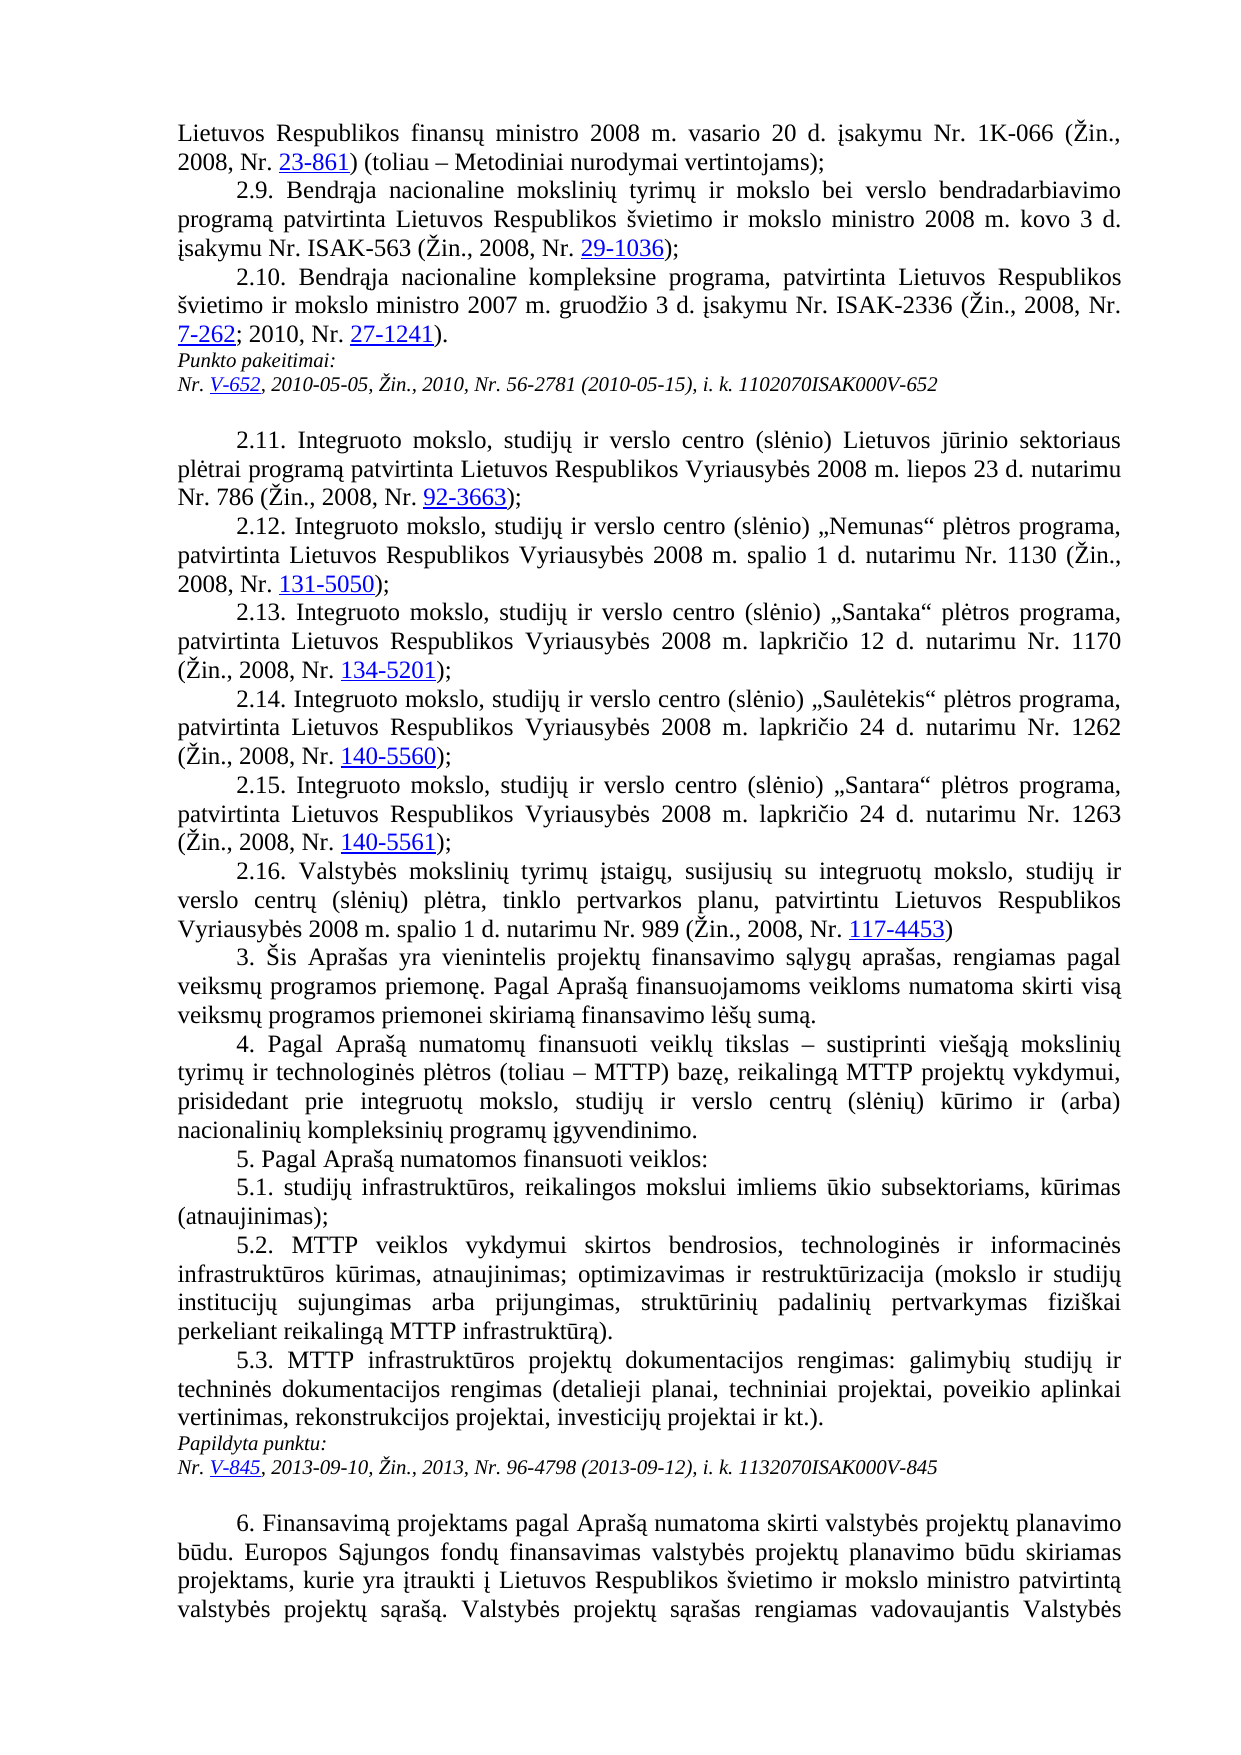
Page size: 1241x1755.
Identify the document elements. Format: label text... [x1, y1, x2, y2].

text Punkto pakeitimai: [177, 348, 1122, 372]
text Nr. V-845, 2013-09-10, Žin., 2013, Nr. 96-4798 (2013-09-12), i. k. 1132070ISAK000V-845 [177, 1455, 1122, 1479]
text Nr. V-652, 2010-05-05, Žin., 2010, Nr. 56-2781 (2010-05-15), i. k. 1102070ISAK000V-652 [177, 372, 1122, 396]
text 5.2. MTTP veiklos vykdymui skirtos bendrosios, technologinės ir informacinės infrastruktūros kūrimas, atnaujinimas; optimizavimas ir restruktūrizacija (mokslo ir studijų institucijų sujungimas arba prijungimas, struktūrinių padalinių pertvarkymas fiziškai perkeliant reikalingą MTTP infrastruktūrą). [177, 1230, 1122, 1345]
text 4. Pagal Aprašą numatomų finansuoti veiklų tikslas – sustiprinti viešąją mokslinių tyrimų ir technologinės plėtros (toliau – MTTP) bazę, reikalingą MTTP projektų vykdymui, prisidedant prie integruotų mokslo, studijų ir verslo centrų (slėnių) kūrimo ir (arba) nacionalinių kompleksinių programų įgyvendinimo. [177, 1029, 1122, 1144]
text 5. Pagal Aprašą numatomos finansuoti veiklos: [177, 1144, 1122, 1172]
text 5.3. MTTP infrastruktūros projektų dokumentacijos rengimas: galimybių studijų ir techninės dokumentacijos rengimas (detalieji planai, techniniai projektai, poveikio aplinkai vertinimas, rekonstrukcijos projektai, investicijų projektai ir kt.). [177, 1345, 1122, 1431]
text 3. Šis Aprašas yra vienintelis projektų finansavimo sąlygų aprašas, rengiamas pagal veiksmų programos priemonę. Pagal Aprašą finansuojamoms veikloms numatoma skirti visą veiksmų programos priemonei skiriamą finansavimo lėšų sumą. [177, 942, 1122, 1029]
text 5.1. studijų infrastruktūros, reikalingos mokslui imliems ūkio subsektoriams, kūrimas (atnaujinimas); [177, 1172, 1122, 1230]
text Lietuvos Respublikos finansų ministro 2008 m. vasario 20 d. įsakymu Nr. 1K-066 (Žin., 2008, Nr. 23-861) (toliau – Metodiniai nurodymai vertintojams); [177, 118, 1122, 176]
text 2.12. Integruoto mokslo, studijų ir verslo centro (slėnio) „Nemunas“ plėtros programa, patvirtinta Lietuvos Respublikos Vyriausybės 2008 m. spalio 1 d. nutarimu Nr. 1130 (Žin., 2008, Nr. 131-5050); [177, 511, 1122, 597]
text 2.13. Integruoto mokslo, studijų ir verslo centro (slėnio) „Santaka“ plėtros programa, patvirtinta Lietuvos Respublikos Vyriausybės 2008 m. lapkričio 12 d. nutarimu Nr. 1170 (Žin., 2008, Nr. 134-5201); [177, 597, 1122, 684]
text 6. Finansavimą projektams pagal Aprašą numatoma skirti valstybės projektų planavimo būdu. Europos Sąjungos fondų finansavimas valstybės projektų planavimo būdu skiriamas projektams, kurie yra įtraukti į Lietuvos Respublikos švietimo ir mokslo ministro patvirtintą valstybės projektų sąrašą. Valstybės projektų sąrašas rengiamas vadovaujantis Valstybės [177, 1508, 1122, 1623]
text 2.11. Integruoto mokslo, studijų ir verslo centro (slėnio) Lietuvos jūrinio sektoriaus plėtrai programą patvirtinta Lietuvos Respublikos Vyriausybės 2008 m. liepos 23 d. nutarimu Nr. 786 (Žin., 2008, Nr. 92-3663); [177, 425, 1122, 511]
text 2.14. Integruoto mokslo, studijų ir verslo centro (slėnio) „Saulėtekis“ plėtros programa, patvirtinta Lietuvos Respublikos Vyriausybės 2008 m. lapkričio 24 d. nutarimu Nr. 1262 (Žin., 2008, Nr. 140-5560); [177, 684, 1122, 770]
text 2.16. Valstybės mokslinių tyrimų įstaigų, susijusių su integruotų mokslo, studijų ir verslo centrų (slėnių) plėtra, tinklo pertvarkos planu, patvirtintu Lietuvos Respublikos Vyriausybės 2008 m. spalio 1 d. nutarimu Nr. 989 (Žin., 2008, Nr. 117-4453) [177, 856, 1122, 942]
text 2.15. Integruoto mokslo, studijų ir verslo centro (slėnio) „Santara“ plėtros programa, patvirtinta Lietuvos Respublikos Vyriausybės 2008 m. lapkričio 24 d. nutarimu Nr. 1263 (Žin., 2008, Nr. 140-5561); [177, 770, 1122, 856]
text 2.9. Bendrąja nacionaline mokslinių tyrimų ir mokslo bei verslo bendradarbiavimo programą patvirtinta Lietuvos Respublikos švietimo ir mokslo ministro 2008 m. kovo 3 d. įsakymu Nr. ISAK-563 (Žin., 2008, Nr. 29-1036); [177, 176, 1122, 262]
text 2.10. Bendrąja nacionaline kompleksine programa, patvirtinta Lietuvos Respublikos švietimo ir mokslo ministro 2007 m. gruodžio 3 d. įsakymu Nr. ISAK-2336 (Žin., 2008, Nr. 7-262; 2010, Nr. 27-1241). [177, 262, 1122, 348]
text Papildyta punktu: [177, 1431, 1122, 1455]
